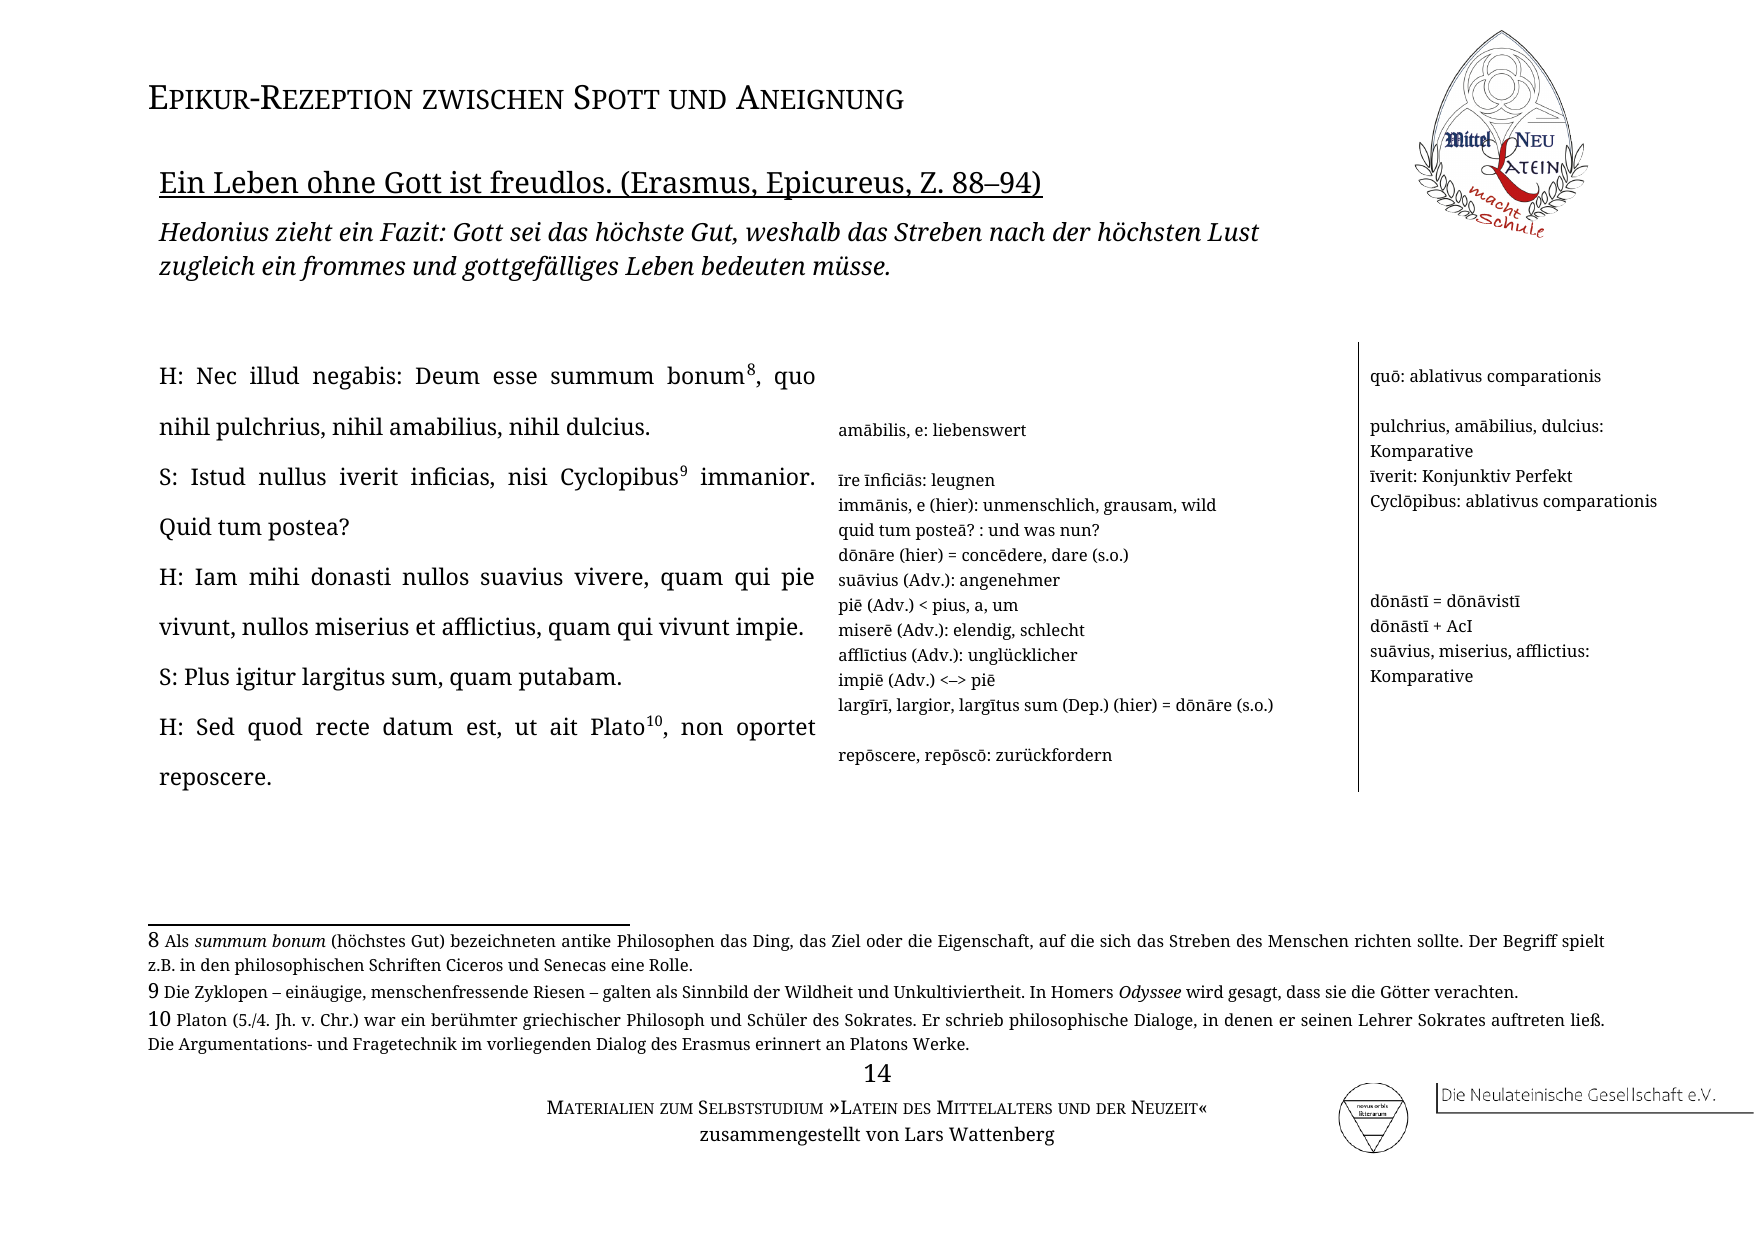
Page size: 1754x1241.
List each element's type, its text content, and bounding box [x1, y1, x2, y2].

table_header [1359, 163, 1698, 214]
table_cell amābilis, e: liebenswert īre īnficiās: leugnen immānis, e (hier): unmenschlich, grausam, wild quid tum posteā? : und was nun? dōnāre (hier) = concēdere, dare (s.o.) suāvius (Adv.): angenehmer piē (Adv.) < pius, a, um miserē (Adv.): elendig, schlecht afflīctius (Adv.): unglücklicher impiē (Adv.) <–> piē largīrī, largior, largītus sum (Dep.) (hier) = dōnāre (s.o.) repōscere, repōscō: zurückfordern [827, 342, 1358, 792]
table_cell quō: ablativus comparationis pulchrius, amābilius, dulcius: Komparative īverit: Konjunktiv Perfekt Cyclōpibus: ablativus comparationis dōnāstī = dōnāvistī dōnāstī + AcI suāvius, miserius, afflictius: Komparative [1359, 342, 1698, 792]
table_cell Hedonius zieht ein Fazit: Gott sei das höchste Gut, weshalb das Streben nach der höchsten Lust zugleich ein frommes und gottgefälliges Leben bedeuten müsse. [148, 215, 1358, 342]
table_cell H: Nec illud negabis: Deum esse summum bonum, quo nihil pulchrius, nihil amabilius, nihil dulcius. S: Istud nullus iverit inficias, nisi Cyclopibus immanior. Quid tum postea? H: Iam mihi donasti nullos suavius vivere, quam qui pie vivunt, nullos miserius et afflictius, quam qui vivunt impie. S: Plus igitur largitus sum, quam putabam. H: Sed quod recte datum est, ut ait Plato, non oportet reposcere. [148, 342, 827, 792]
table_cell [1359, 215, 1698, 342]
table_header Ein Leben ohne Gott ist freudlos. (Erasmus, Epicureus, Z. 88–94) [148, 163, 1358, 214]
